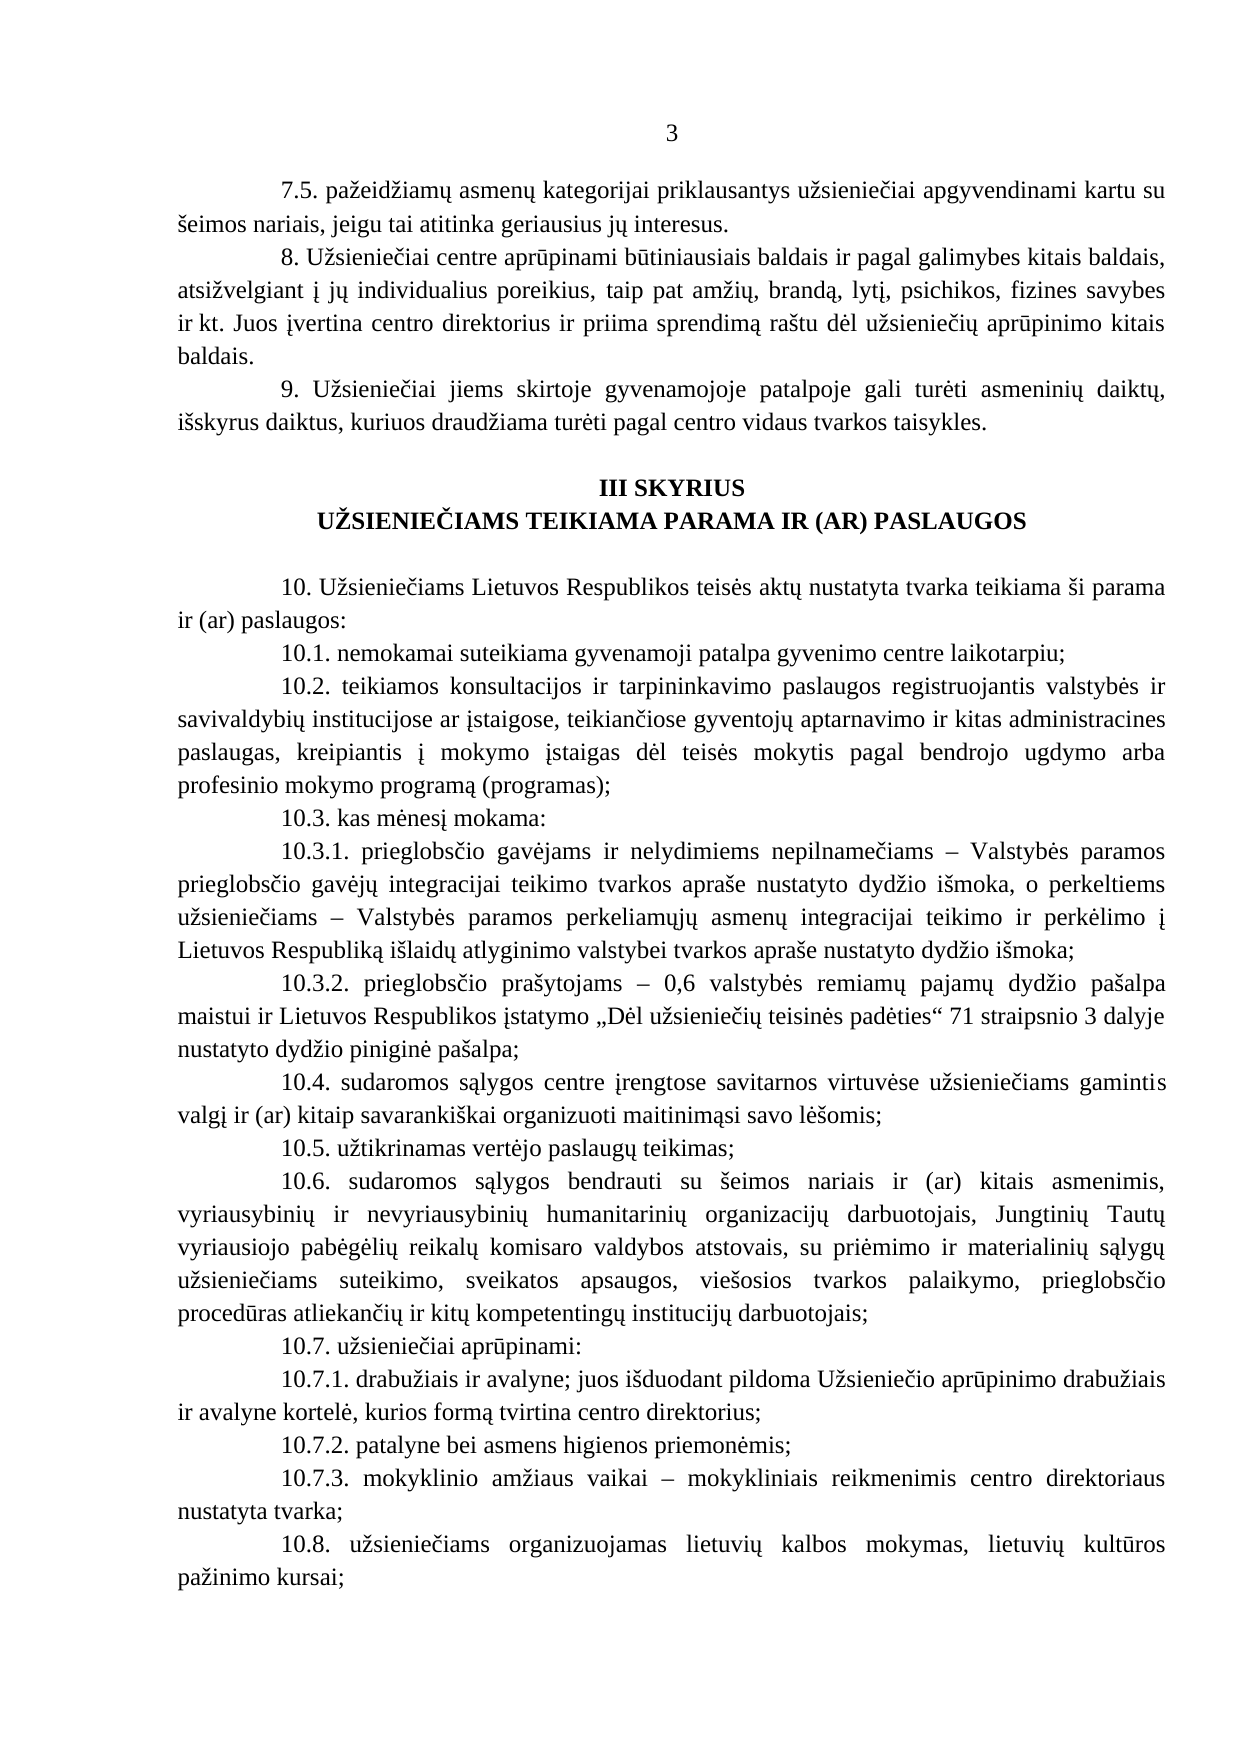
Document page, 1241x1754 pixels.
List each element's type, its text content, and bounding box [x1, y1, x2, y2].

text 10.3. kas mėnesį mokama: [177, 803, 1166, 832]
text 10.8. užsieniečiams organizuojamas lietuvių kalbos mokymas, lietuvių kultūros pažinimo kursai; [177, 1529, 1166, 1591]
text 10.6. sudaromos sąlygos bendrauti su šeimos nariais ir (ar) kitais asmenimis, vyriausybinių ir nevyriausybinių humanitarinių organizacijų darbuotojais, Jungtinių Tautų vyriausiojo pabėgėlių reikalų komisaro valdybos atstovais, su priėmimo ir materialinių sąlygų užsieniečiams suteikimo, sveikatos apsaugos, viešosios tvarkos palaikymo, prieglobsčio procedūras atliekančių ir kitų kompetentingų institucijų darbuotojais; [177, 1166, 1166, 1327]
text 7.5. pažeidžiamų asmenų kategorijai priklausantys užsieniečiai apgyvendinami kartu su šeimos nariais, jeigu tai atitinka geriausius jų interesus. [177, 176, 1166, 237]
text 10.5. užtikrinamas vertėjo paslaugų teikimas; [177, 1133, 1166, 1162]
text 10.7.1. drabužiais ir avalyne; juos išduodant pildoma Užsieniečio aprūpinimo drabužiais ir avalyne kortelė, kurios formą tvirtina centro direktorius; [177, 1364, 1166, 1426]
text 9. Užsieniečiai jiems skirtoje gyvenamojoje patalpoje gali turėti asmeninių daiktų, išskyrus daiktus, kuriuos draudžiama turėti pagal centro vidaus tvarkos taisykles. [177, 374, 1166, 436]
text 10.7.2. patalyne bei asmens higienos priemonėmis; [177, 1430, 1166, 1459]
text 10.3.1. prieglobsčio gavėjams ir nelydimiems nepilnamečiams – Valstybės paramos prieglobsčio gavėjų integracijai teikimo tvarkos apraše nustatyto dydžio išmoka, o perkeltiems užsieniečiams – Valstybės paramos perkeliamųjų asmenų integracijai teikimo ir perkėlimo į Lietuvos Respubliką išlaidų atlyginimo valstybei tvarkos apraše nustatyto dydžio išmoka; [177, 836, 1166, 964]
text 10.1. nemokamai suteikiama gyvenamoji patalpa gyvenimo centre laikotarpiu; [177, 638, 1166, 667]
text 8. Užsieniečiai centre aprūpinami būtiniausiais baldais ir pagal galimybes kitais baldais, atsižvelgiant į jų individualius poreikius, taip pat amžių, brandą, lytį, psichikos, fizines savybes ir kt. Juos įvertina centro direktorius ir priima sprendimą raštu dėl užsieniečių aprūpinimo kitais baldais. [177, 242, 1166, 369]
text 10. Užsieniečiams Lietuvos Respublikos teisės aktų nustatyta tvarka teikiama ši parama ir (ar) paslaugos: [177, 572, 1166, 634]
text 10.7. užsieniečiai aprūpinami: [177, 1331, 1166, 1360]
text 10.3.2. prieglobsčio prašytojams – 0,6 valstybės remiamų pajamų dydžio pašalpa maistui ir Lietuvos Respublikos įstatymo „Dėl užsieniečių teisinės padėties“ 71 straipsnio 3 dalyje nustatyto dydžio piniginė pašalpa; [177, 968, 1166, 1063]
text 10.2. teikiamos konsultacijos ir tarpininkavimo paslaugos registruojantis valstybės ir savivaldybių institucijose ar įstaigose, teikiančiose gyventojų aptarnavimo ir kitas administracines paslaugas, kreipiantis į mokymo įstaigas dėl teisės mokytis pagal bendrojo ugdymo arba profesinio mokymo programą (programas); [177, 671, 1166, 799]
text III SKYRIUS [177, 473, 1166, 502]
text UŽSIENIEČIAMS TEIKIAMA PARAMA IR (AR) PASLAUGOS [177, 506, 1166, 534]
text 10.7.3. mokyklinio amžiaus vaikai – mokykliniais reikmenimis centro direktoriaus nustatyta tvarka; [177, 1463, 1166, 1525]
text 10.4. sudaromos sąlygos centre įrengtose savitarnos virtuvėse užsieniečiams gamintis valgį ir (ar) kitaip savarankiškai organizuoti maitinimąsi savo lėšomis; [177, 1067, 1166, 1129]
